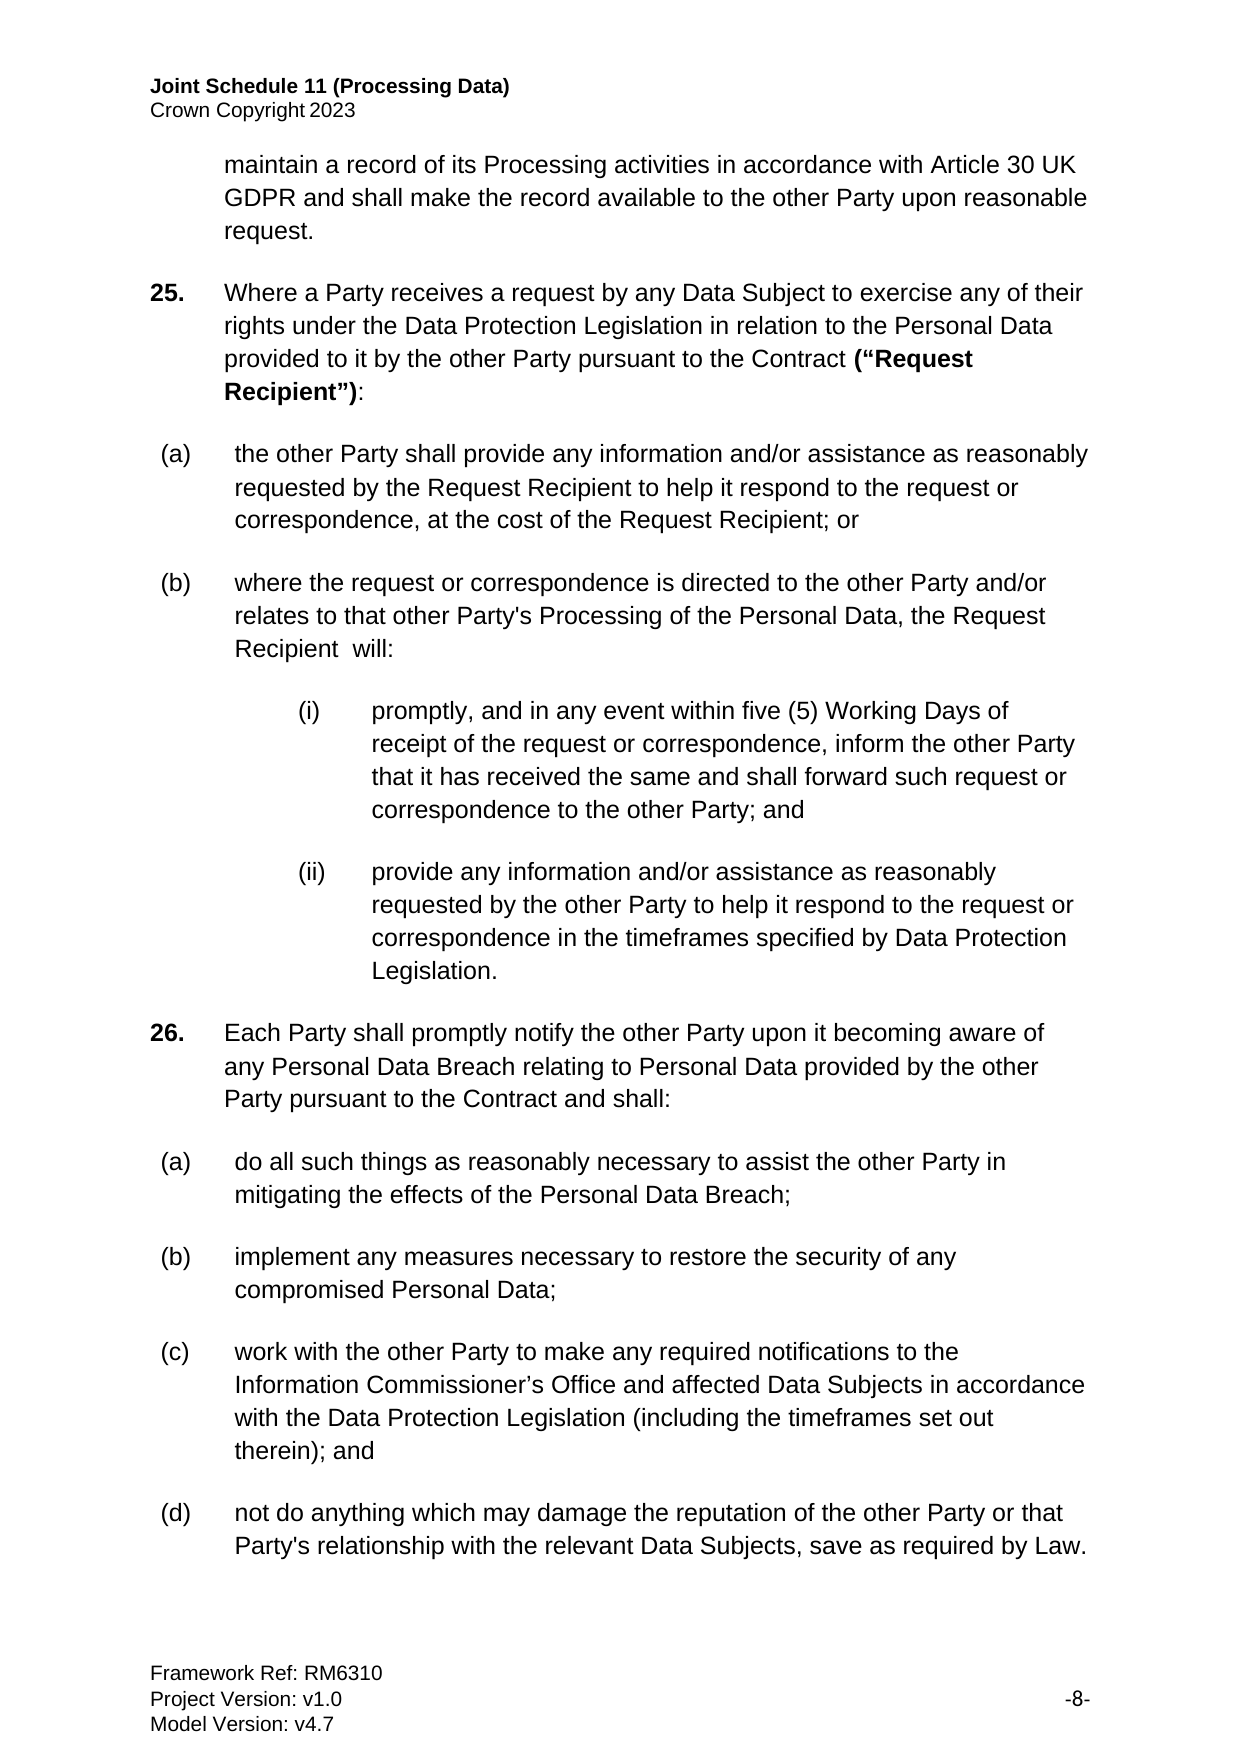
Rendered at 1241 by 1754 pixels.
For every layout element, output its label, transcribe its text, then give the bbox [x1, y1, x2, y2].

list the other Party shall provide any information and/or assistance as reasonably requested by the Request Recipient to help it respond to the request or correspondence, at the cost of the Request Recipient; or [160, 439, 1090, 534]
list provide any information and/or assistance as reasonably requested by the other Party to help it respond to the request or correspondence in the timeframes specified by Data Protection Legislation. [298, 857, 1090, 985]
list work with the other Party to make any required notifications to the Information Commissioner’s Office and affected Data Subjects in accordance with the Data Protection Legislation (including the timeframes set out therein); and [160, 1337, 1090, 1465]
list implement any measures necessary to restore the security of any compromised Personal Data; [160, 1242, 1090, 1304]
list promptly, and in any event within five (5) Working Days of receipt of the request or correspondence, inform the other Party that it has received the same and shall forward such request or correspondence to the other Party; and [298, 696, 1090, 824]
list do all such things as reasonably necessary to assist the other Party in mitigating the effects of the Personal Data Breach; [160, 1147, 1090, 1208]
list maintain a record of its Processing activities in accordance with Article 30 UK GDPR and shall make the record available to the other Party upon reasonable request. [150, 150, 1090, 245]
list Each Party shall promptly notify the other Party upon it becoming aware of any Personal Data Breach relating to Personal Data provided by the other Party pursuant to the Contract and shall: [150, 1018, 1090, 1113]
list where the request or correspondence is directed to the other Party and/or relates to that other Party's Processing of the Personal Data, the Request Recipient will: [160, 568, 1090, 662]
list not do anything which may damage the reputation of the other Party or that Party's relationship with the relevant Data Subjects, save as required by Law. [160, 1498, 1090, 1560]
list Where a Party receives a request by any Data Subject to exercise any of their rights under the Data Protection Legislation in relation to the Personal Data provided to it by the other Party pursuant to the Contract (“Request Recipient”): [150, 278, 1090, 406]
